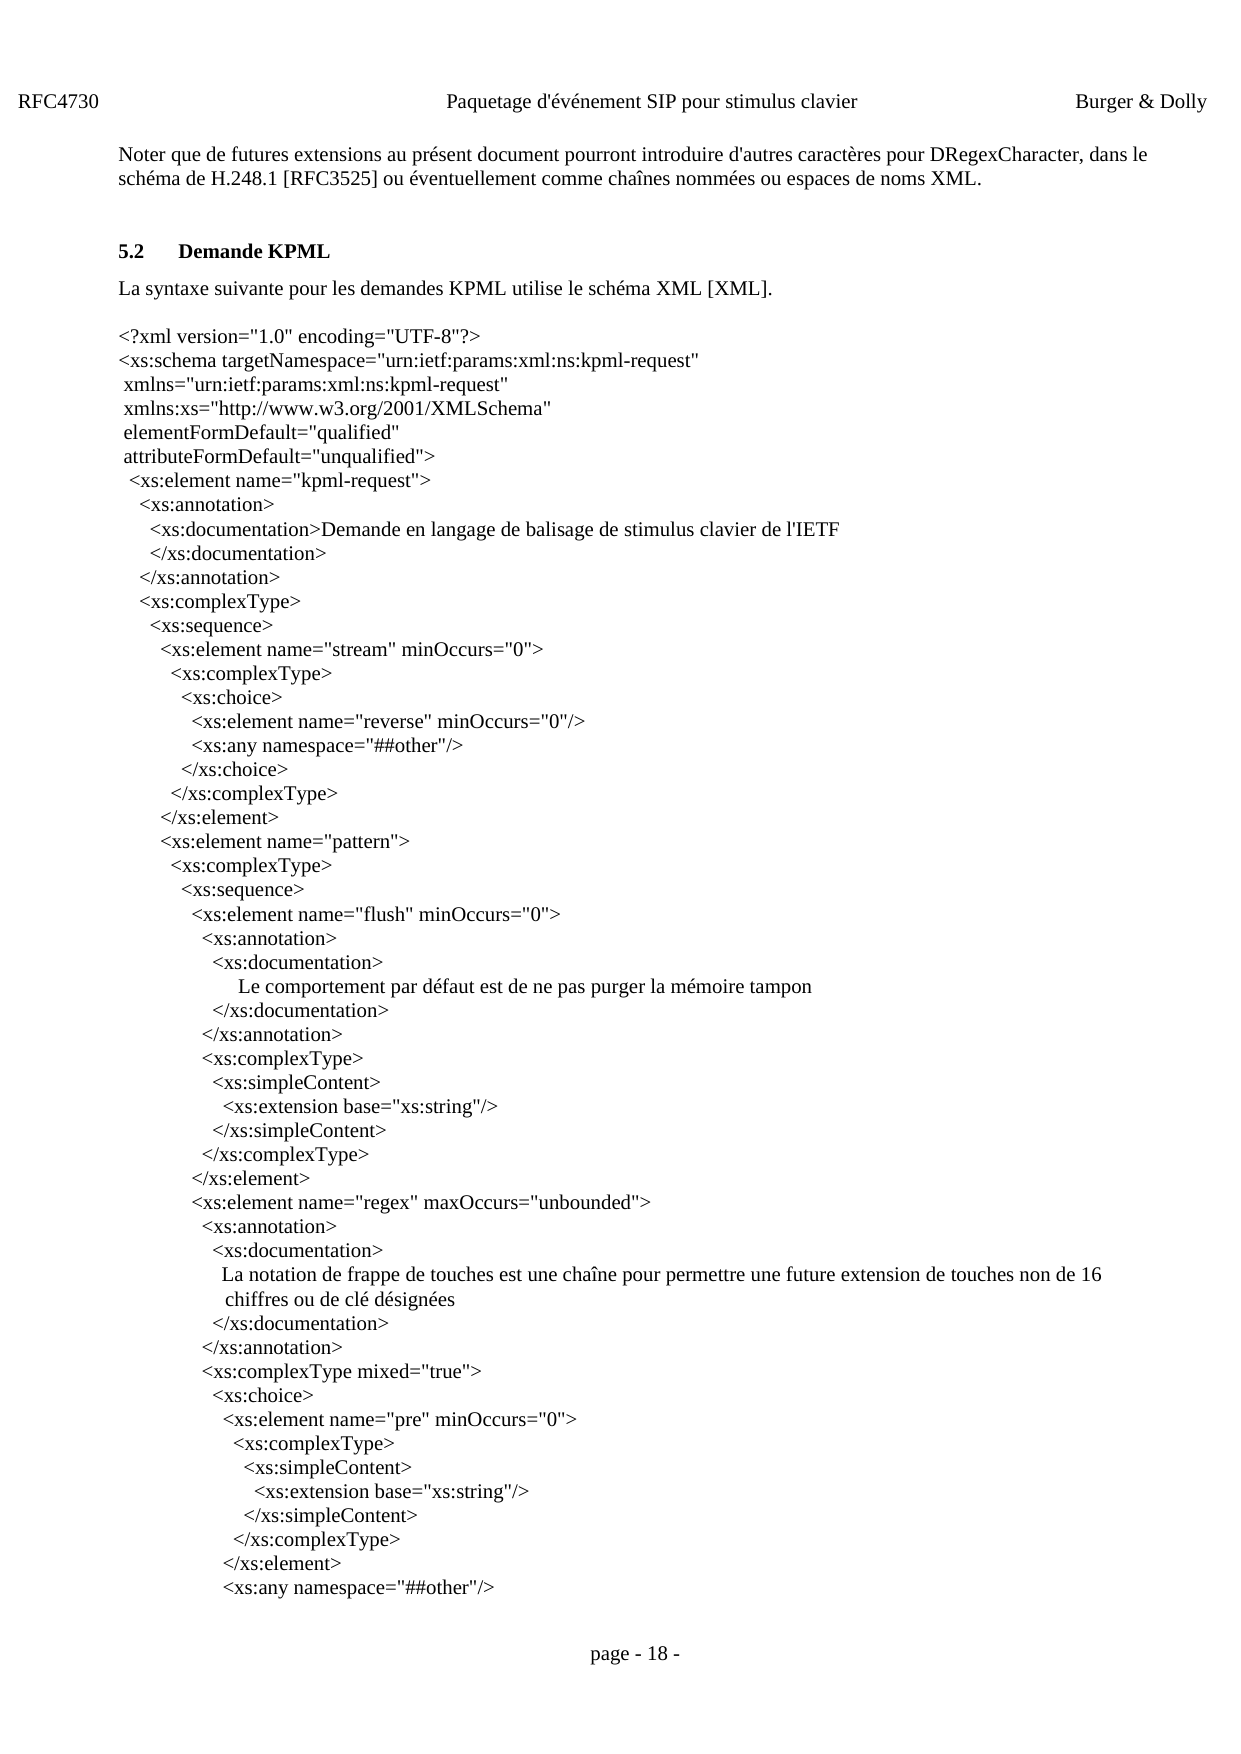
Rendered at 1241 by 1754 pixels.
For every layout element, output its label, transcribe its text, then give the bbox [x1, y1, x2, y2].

text <xs:element name="kpml-request"> [118, 468, 1152, 492]
text <xs:documentation> [118, 1238, 1152, 1262]
text <?xml version="1.0" encoding="UTF-8"?> [118, 324, 1152, 348]
text <xs:complexType> [118, 661, 1152, 685]
text <xs:documentation> [118, 949, 1152, 974]
text <xs:choice> [118, 1383, 1152, 1407]
text Noter que de futures extensions au présent document pourront introduire d'autres caractères pour DRegexCharacter, dans le schéma de H.248.1 [RFC3525] ou éventuellement comme chaînes nommées ou espaces de noms XML. [118, 142, 1152, 190]
text <xs:simpleContent> [118, 1455, 1152, 1479]
text <xs:element name="stream" minOccurs="0"> [118, 637, 1152, 661]
text <xs:annotation> [118, 492, 1152, 516]
text <xs:documentation>Demande en langage de balisage de stimulus clavier de l'IETF [118, 516, 1152, 541]
text <xs:simpleContent> [118, 1070, 1152, 1094]
text <xs:complexType> [118, 1431, 1152, 1455]
text <xs:element name="reverse" minOccurs="0"/> [118, 709, 1152, 733]
text </xs:element> [118, 1166, 1152, 1190]
text <xs:annotation> [118, 1214, 1152, 1238]
text </xs:annotation> [118, 1334, 1152, 1359]
text </xs:simpleContent> [118, 1503, 1152, 1527]
text </xs:complexType> [118, 781, 1152, 805]
subtitle 5.2 Demande KPML [118, 239, 1152, 263]
text <xs:complexType> [118, 589, 1152, 613]
text </xs:documentation> [118, 998, 1152, 1022]
text <xs:annotation> [118, 926, 1152, 949]
text </xs:complexType> [118, 1527, 1152, 1551]
text <xs:schema targetNamespace="urn:ietf:params:xml:ns:kpml-request" [118, 348, 1152, 372]
text </xs:documentation> [118, 1311, 1152, 1334]
text </xs:annotation> [118, 564, 1152, 589]
text <xs:element name="pre" minOccurs="0"> [118, 1407, 1152, 1431]
text </xs:element> [118, 1551, 1152, 1575]
text La syntaxe suivante pour les demandes KPML utilise le schéma XML [XML]. [118, 276, 1152, 300]
text <xs:element name="regex" maxOccurs="unbounded"> [118, 1190, 1152, 1214]
text </xs:choice> [118, 757, 1152, 781]
text <xs:element name="flush" minOccurs="0"> [118, 901, 1152, 926]
text <xs:sequence> [118, 877, 1152, 901]
text <xs:complexType> [118, 853, 1152, 877]
text La notation de frappe de touches est une chaîne pour permettre une future extension de touches non de 16 chiffres ou de clé désignées [117, 1262, 1152, 1311]
text Le comportement par défaut est de ne pas purger la mémoire tampon [118, 974, 1152, 998]
text xmlns:xs="http://www.w3.org/2001/XMLSchema" [118, 396, 1152, 420]
text <xs:complexType> [118, 1046, 1152, 1070]
text </xs:annotation> [118, 1022, 1152, 1046]
text <xs:any namespace="##other"/> [118, 733, 1152, 757]
text elementFormDefault="qualified" [118, 420, 1152, 444]
text <xs:extension base="xs:string"/> [118, 1479, 1152, 1503]
text <xs:extension base="xs:string"/> [118, 1094, 1152, 1118]
text <xs:element name="pattern"> [118, 829, 1152, 853]
text <xs:any namespace="##other"/> [118, 1575, 1152, 1599]
text <xs:choice> [118, 685, 1152, 709]
text </xs:complexType> [118, 1142, 1152, 1166]
text </xs:documentation> [118, 541, 1152, 564]
text </xs:simpleContent> [118, 1118, 1152, 1142]
text <xs:complexType mixed="true"> [118, 1359, 1152, 1383]
text </xs:element> [118, 805, 1152, 829]
text xmlns="urn:ietf:params:xml:ns:kpml-request" [118, 372, 1152, 396]
text attributeFormDefault="unqualified"> [118, 444, 1152, 468]
text <xs:sequence> [118, 613, 1152, 637]
